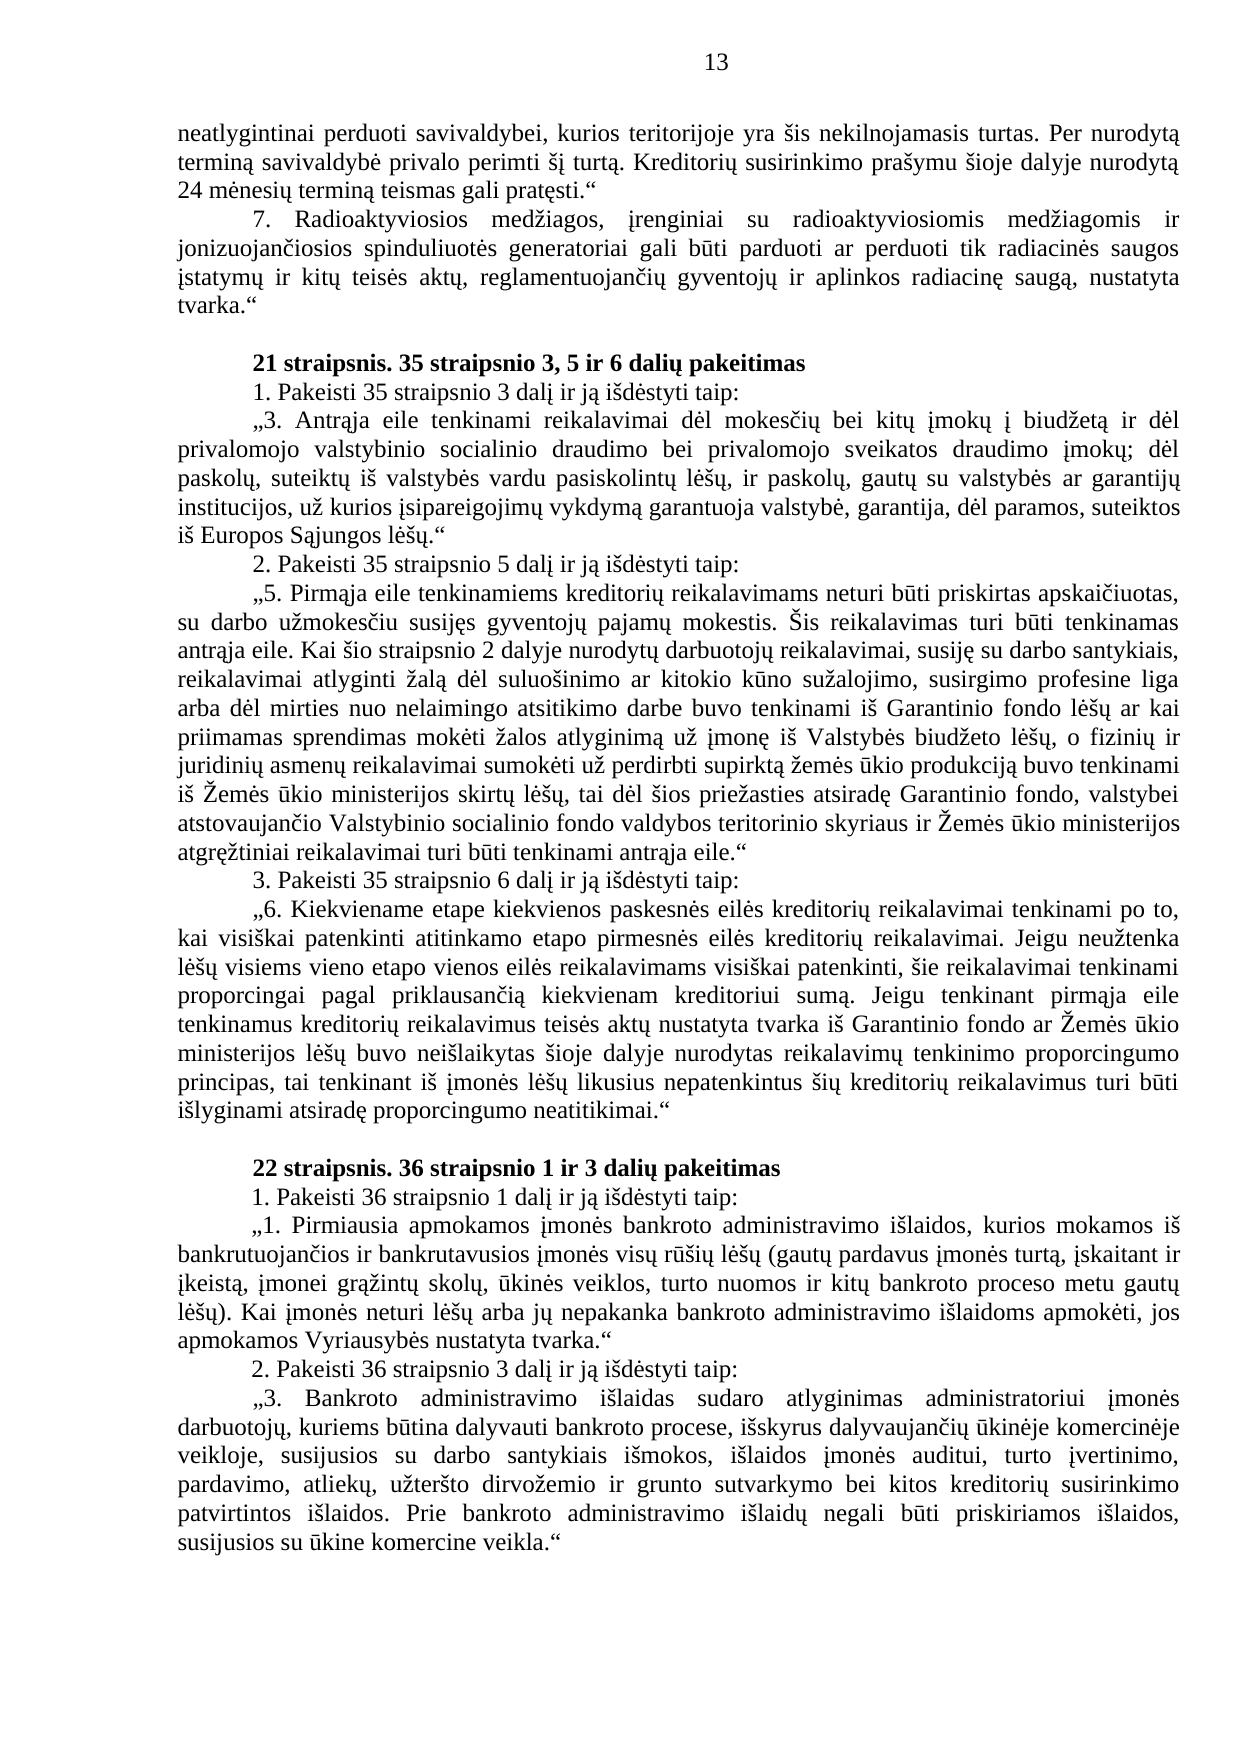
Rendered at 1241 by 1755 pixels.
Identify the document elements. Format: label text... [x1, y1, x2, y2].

text neatlygintinai perduoti savivaldybei, kurios teritorijoje yra šis nekilnojamasis turtas. Per nurodytą terminą savivaldybė privalo perimti šį turtą. Kreditorių susirinkimo prašymu šioje dalyje nurodytą 24 mėnesių terminą teismas gali pratęsti.“ [177, 118, 1180, 204]
text „6. Kiekviename etape kiekvienos paskesnės eilės kreditorių reikalavimai tenkinami po to, kai visiškai patenkinti atitinkamo etapo pirmesnės eilės kreditorių reikalavimai. Jeigu neužtenka lėšų visiems vieno etapo vienos eilės reikalavimams visiškai patenkinti, šie reikalavimai tenkinami proporcingai pagal priklausančią kiekvienam kreditoriui sumą. Jeigu tenkinant pirmąja eile tenkinamus kreditorių reikalavimus teisės aktų nustatyta tvarka iš Garantinio fondo ar Žemės ūkio ministerijos lėšų buvo neišlaikytas šioje dalyje nurodytas reikalavimų tenkinimo proporcingumo principas, tai tenkinant iš įmonės lėšų likusius nepatenkintus šių kreditorių reikalavimus turi būti išlyginami atsiradę proporcingumo neatitikimai.“ [177, 894, 1180, 1124]
text 1. Pakeisti 36 straipsnio 1 dalį ir ją išdėstyti taip: [177, 1182, 1181, 1211]
text 2. Pakeisti 35 straipsnio 5 dalį ir ją išdėstyti taip: [177, 549, 1180, 578]
text 2. Pakeisti 36 straipsnio 3 dalį ir ją išdėstyti taip: [177, 1354, 1181, 1383]
text 1. Pakeisti 35 straipsnio 3 dalį ir ją išdėstyti taip: [177, 377, 1180, 406]
text 3. Pakeisti 35 straipsnio 6 dalį ir ją išdėstyti taip: [177, 866, 1180, 894]
text „5. Pirmąja eile tenkinamiems kreditorių reikalavimams neturi būti priskirtas apskaičiuotas, su darbo užmokesčiu susijęs gyventojų pajamų mokestis. Šis reikalavimas turi būti tenkinamas antrąja eile. Kai šio straipsnio 2 dalyje nurodytų darbuotojų reikalavimai, susiję su darbo santykiais, reikalavimai atlyginti žalą dėl suluošinimo ar kitokio kūno sužalojimo, susirgimo profesine liga arba dėl mirties nuo nelaimingo atsitikimo darbe buvo tenkinami iš Garantinio fondo lėšų ar kai priimamas sprendimas mokėti žalos atlyginimą už įmonę iš Valstybės biudžeto lėšų, o fizinių ir juridinių asmenų reikalavimai sumokėti už perdirbti supirktą žemės ūkio produkciją buvo tenkinami iš Žemės ūkio ministerijos skirtų lėšų, tai dėl šios priežasties atsiradę Garantinio fondo, valstybei atstovaujančio Valstybinio socialinio fondo valdybos teritorinio skyriaus ir Žemės ūkio ministerijos atgręžtiniai reikalavimai turi būti tenkinami antrąja eile.“ [177, 578, 1180, 866]
text „3. Bankroto administravimo išlaidas sudaro atlyginimas administratoriui įmonės darbuotojų, kuriems būtina dalyvauti bankroto procese, išskyrus dalyvaujančių ūkinėje komercinėje veikloje, susijusios su darbo santykiais išmokos, išlaidos įmonės auditui, turto įvertinimo, pardavimo, atliekų, užteršto dirvožemio ir grunto sutvarkymo bei kitos kreditorių susirinkimo patvirtintos išlaidos. Prie bankroto administravimo išlaidų negali būti priskiriamos išlaidos, susijusios su ūkine komercine veikla.“ [177, 1383, 1180, 1556]
text „1. Pirmiausia apmokamos įmonės bankroto administravimo išlaidos, kurios mokamos iš bankrutuojančios ir bankrutavusios įmonės visų rūšių lėšų (gautų pardavus įmonės turtą, įskaitant ir įkeistą, įmonei grąžintų skolų, ūkinės veiklos, turto nuomos ir kitų bankroto proceso metu gautų lėšų). Kai įmonės neturi lėšų arba jų nepakanka bankroto administravimo išlaidoms apmokėti, jos apmokamos Vyriausybės nustatyta tvarka.“ [177, 1211, 1181, 1354]
text 22 straipsnis. 36 straipsnio 1 ir 3 dalių pakeitimas [177, 1153, 1180, 1182]
text 7. Radioaktyviosios medžiagos, įrenginiai su radioaktyviosiomis medžiagomis ir jonizuojančiosios spinduliuotės generatoriai gali būti parduoti ar perduoti tik radiacinės saugos įstatymų ir kitų teisės aktų, reglamentuojančių gyventojų ir aplinkos radiacinę saugą, nustatyta tvarka.“ [177, 204, 1180, 319]
text 21 straipsnis. 35 straipsnio 3, 5 ir 6 dalių pakeitimas [177, 348, 1180, 377]
text „3. Antrąja eile tenkinami reikalavimai dėl mokesčių bei kitų įmokų į biudžetą ir dėl privalomojo valstybinio socialinio draudimo bei privalomojo sveikatos draudimo įmokų; dėl paskolų, suteiktų iš valstybės vardu pasiskolintų lėšų, ir paskolų, gautų su valstybės ar garantijų institucijos, už kurios įsipareigojimų vykdymą garantuoja valstybė, garantija, dėl paramos, suteiktos iš Europos Sąjungos lėšų.“ [177, 406, 1180, 549]
